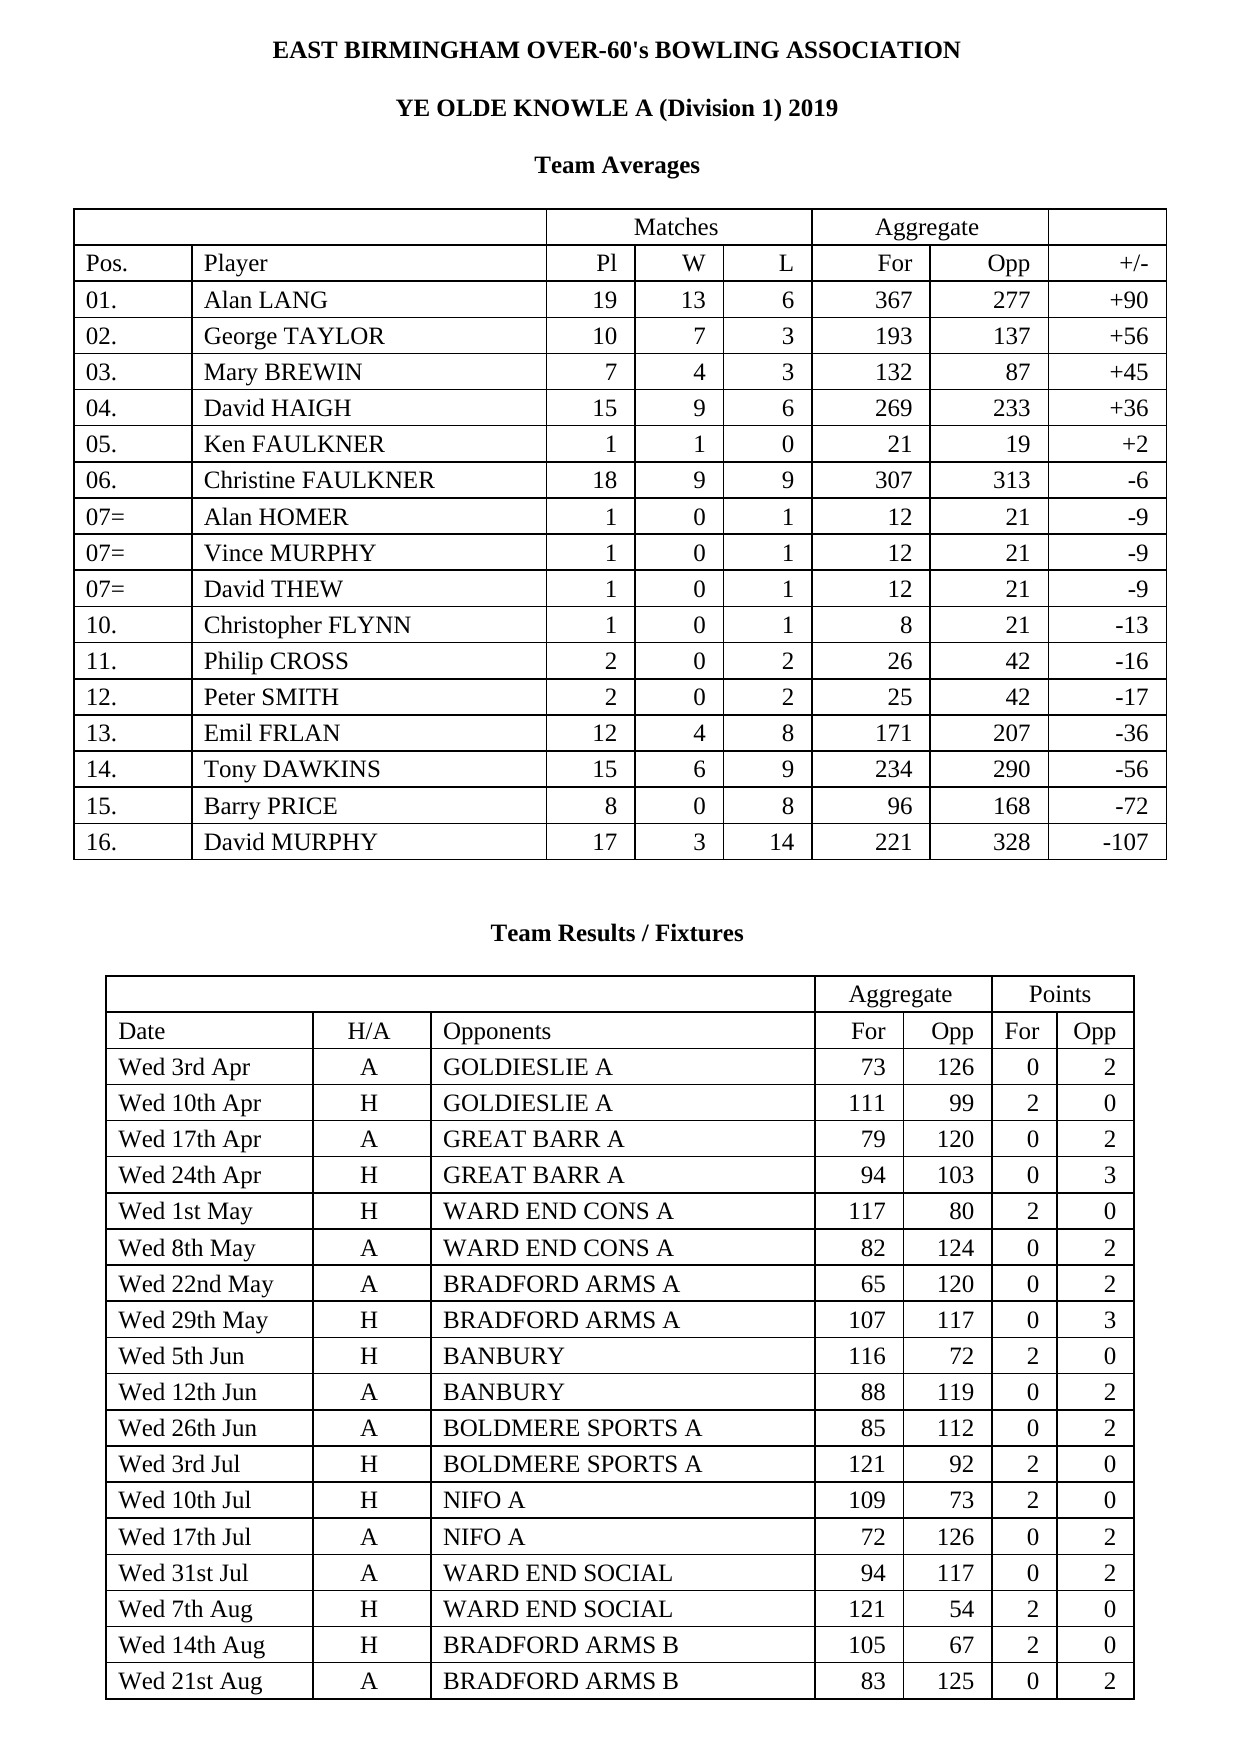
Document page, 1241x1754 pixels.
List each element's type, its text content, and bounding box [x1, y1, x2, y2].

table_cell 168 [931, 788, 1048, 822]
table_cell Wed 12th Jun [107, 1374, 312, 1409]
table_cell 12 [813, 499, 929, 533]
table_cell 21 [813, 426, 929, 461]
table_cell 2 [724, 680, 811, 714]
table_cell Wed 3rd Apr [107, 1049, 312, 1083]
table_cell 4 [636, 354, 723, 389]
table_cell Christine FAULKNER [193, 463, 546, 497]
table_cell 117 [816, 1194, 903, 1228]
table_cell H [314, 1447, 430, 1481]
table_cell Opp [1058, 1013, 1133, 1047]
table_cell 0 [993, 1411, 1056, 1445]
table_cell Pos. [75, 246, 191, 280]
table_cell 207 [931, 716, 1048, 750]
table_cell 67 [904, 1627, 991, 1662]
table_cell -107 [1049, 824, 1166, 858]
table_cell Wed 31st Jul [107, 1555, 312, 1589]
table_cell 0 [724, 426, 811, 461]
table_cell 05. [75, 426, 191, 461]
table_cell Philip CROSS [193, 643, 546, 678]
table_cell 2 [993, 1591, 1056, 1626]
table_cell 0 [993, 1519, 1056, 1553]
table_cell 0 [993, 1374, 1056, 1409]
table_cell NIFO A [432, 1519, 814, 1553]
table_cell 0 [993, 1230, 1056, 1264]
table_cell 0 [993, 1266, 1056, 1300]
table_cell Wed 7th Aug [107, 1591, 312, 1626]
table_cell 12 [547, 716, 634, 750]
table_cell +45 [1049, 354, 1166, 389]
table_cell Opp [931, 246, 1048, 280]
table_cell GREAT BARR A [432, 1157, 814, 1192]
table_cell 8 [724, 788, 811, 822]
table_cell 13 [636, 282, 723, 316]
table_cell 7 [636, 318, 723, 352]
table_cell 103 [904, 1157, 991, 1192]
table_cell 2 [1058, 1411, 1133, 1445]
table_cell Peter SMITH [193, 680, 546, 714]
table_cell George TAYLOR [193, 318, 546, 352]
table_cell Pl [547, 246, 634, 280]
table_cell -13 [1049, 607, 1166, 642]
table_cell -56 [1049, 752, 1166, 786]
table_cell 0 [636, 643, 723, 678]
table_cell Christopher FLYNN [193, 607, 546, 642]
table_cell 15 [547, 752, 634, 786]
table_cell 2 [547, 680, 634, 714]
table_cell BOLDMERE SPORTS A [432, 1447, 814, 1481]
table_cell A [314, 1374, 430, 1409]
table_cell 2 [1058, 1049, 1133, 1083]
table_cell 3 [636, 824, 723, 858]
table_cell 269 [813, 390, 929, 425]
table_cell Wed 26th Jun [107, 1411, 312, 1445]
table_cell 12 [813, 535, 929, 569]
table_cell 04. [75, 390, 191, 425]
table_cell Opp [904, 1013, 991, 1047]
table_cell GOLDIESLIE A [432, 1049, 814, 1083]
table_cell 1 [547, 535, 634, 569]
table_cell 1 [724, 607, 811, 642]
table_cell 03. [75, 354, 191, 389]
table_cell 0 [1058, 1085, 1133, 1120]
table_cell H [314, 1591, 430, 1626]
table_cell +56 [1049, 318, 1166, 352]
table_cell 94 [816, 1555, 903, 1589]
table_cell 17 [547, 824, 634, 858]
table_cell 9 [636, 463, 723, 497]
table_cell 88 [816, 1374, 903, 1409]
table_cell 2 [1058, 1374, 1133, 1409]
table_cell 119 [904, 1374, 991, 1409]
table_cell -9 [1049, 535, 1166, 569]
table_cell 94 [816, 1157, 903, 1192]
table_cell 0 [1058, 1483, 1133, 1517]
table_cell 2 [547, 643, 634, 678]
table_cell Wed 10th Apr [107, 1085, 312, 1120]
table_cell 6 [724, 390, 811, 425]
table_cell 1 [547, 499, 634, 533]
table_cell 121 [816, 1447, 903, 1481]
table_header Aggregate [813, 210, 1048, 244]
table_cell -9 [1049, 571, 1166, 606]
table_cell 42 [931, 643, 1048, 678]
table_header [1049, 210, 1166, 244]
table_cell +2 [1049, 426, 1166, 461]
table_cell 21 [931, 607, 1048, 642]
table_cell 0 [1058, 1447, 1133, 1481]
table_cell GREAT BARR A [432, 1121, 814, 1156]
table_cell 2 [1058, 1266, 1133, 1300]
table_cell +90 [1049, 282, 1166, 316]
table_cell 2 [993, 1194, 1056, 1228]
table_cell Vince MURPHY [193, 535, 546, 569]
table_cell 124 [904, 1230, 991, 1264]
table_cell +36 [1049, 390, 1166, 425]
table_cell H [314, 1338, 430, 1373]
table_cell 2 [1058, 1121, 1133, 1156]
text YE OLDE KNOWLE A (Division 1) 2019 [38, 93, 1202, 122]
table_cell 99 [904, 1085, 991, 1120]
table_cell 1 [547, 426, 634, 461]
table_cell 2 [1058, 1230, 1133, 1264]
table_cell 171 [813, 716, 929, 750]
table_cell 0 [993, 1302, 1056, 1337]
table_cell 221 [813, 824, 929, 858]
table_cell Wed 8th May [107, 1230, 312, 1264]
table_cell A [314, 1555, 430, 1589]
table_cell 18 [547, 463, 634, 497]
table_cell -72 [1049, 788, 1166, 822]
table_cell 6 [724, 282, 811, 316]
table_header Aggregate [816, 977, 991, 1011]
table_cell 0 [1058, 1591, 1133, 1626]
table_cell H [314, 1483, 430, 1517]
table_cell 21 [931, 499, 1048, 533]
table_cell 1 [724, 499, 811, 533]
table_cell 42 [931, 680, 1048, 714]
table_cell Wed 17th Apr [107, 1121, 312, 1156]
table_cell A [314, 1663, 430, 1698]
table_cell Wed 10th Jul [107, 1483, 312, 1517]
table_cell A [314, 1411, 430, 1445]
table_cell Wed 29th May [107, 1302, 312, 1337]
table_cell 3 [724, 354, 811, 389]
table_cell Wed 1st May [107, 1194, 312, 1228]
table_cell 10 [547, 318, 634, 352]
table_cell 14 [724, 824, 811, 858]
table_cell 125 [904, 1663, 991, 1698]
table_cell 0 [993, 1663, 1056, 1698]
table_cell WARD END CONS A [432, 1230, 814, 1264]
table_cell 1 [724, 535, 811, 569]
table_cell 8 [547, 788, 634, 822]
table_cell NIFO A [432, 1483, 814, 1517]
table_cell GOLDIESLIE A [432, 1085, 814, 1120]
table_cell BRADFORD ARMS A [432, 1266, 814, 1300]
table_cell 6 [636, 752, 723, 786]
table_cell 105 [816, 1627, 903, 1662]
table_cell BRADFORD ARMS A [432, 1302, 814, 1337]
table_cell 26 [813, 643, 929, 678]
table_cell 0 [993, 1049, 1056, 1083]
table_cell A [314, 1049, 430, 1083]
table_cell Alan HOMER [193, 499, 546, 533]
table_cell For [813, 246, 929, 280]
table_cell A [314, 1230, 430, 1264]
table_cell A [314, 1121, 430, 1156]
table_cell 07= [75, 499, 191, 533]
table_cell 290 [931, 752, 1048, 786]
table_cell Mary BREWIN [193, 354, 546, 389]
table_cell 14. [75, 752, 191, 786]
table_cell 15. [75, 788, 191, 822]
table_cell 2 [1058, 1555, 1133, 1589]
table_cell A [314, 1266, 430, 1300]
table_cell 126 [904, 1519, 991, 1553]
table_cell David HAIGH [193, 390, 546, 425]
table_cell 07= [75, 571, 191, 606]
table_cell 117 [904, 1302, 991, 1337]
table_cell 11. [75, 643, 191, 678]
table_cell 107 [816, 1302, 903, 1337]
table_cell Alan LANG [193, 282, 546, 316]
table_cell 12. [75, 680, 191, 714]
table_cell David MURPHY [193, 824, 546, 858]
table_cell 87 [931, 354, 1048, 389]
table_cell 234 [813, 752, 929, 786]
table_cell 1 [547, 571, 634, 606]
table_cell 92 [904, 1447, 991, 1481]
table_cell H [314, 1627, 430, 1662]
table_cell 96 [813, 788, 929, 822]
table_cell 0 [636, 535, 723, 569]
table_cell 2 [1058, 1519, 1133, 1553]
table_cell 132 [813, 354, 929, 389]
table_cell 2 [724, 643, 811, 678]
table_cell 120 [904, 1266, 991, 1300]
table_cell 0 [636, 607, 723, 642]
table_cell 80 [904, 1194, 991, 1228]
table_cell 0 [993, 1555, 1056, 1589]
table_cell 54 [904, 1591, 991, 1626]
table_cell 2 [993, 1338, 1056, 1373]
table_cell Barry PRICE [193, 788, 546, 822]
table_cell 2 [1058, 1663, 1133, 1698]
table_cell 0 [636, 788, 723, 822]
table_cell 79 [816, 1121, 903, 1156]
table_cell 02. [75, 318, 191, 352]
table_cell WARD END SOCIAL [432, 1591, 814, 1626]
table_cell 3 [724, 318, 811, 352]
table_cell 233 [931, 390, 1048, 425]
table_header [75, 210, 546, 244]
table_cell 15 [547, 390, 634, 425]
table_cell 109 [816, 1483, 903, 1517]
table_cell -17 [1049, 680, 1166, 714]
table_cell 1 [724, 571, 811, 606]
table_cell 111 [816, 1085, 903, 1120]
table_cell 120 [904, 1121, 991, 1156]
table_cell 0 [636, 571, 723, 606]
table_cell Emil FRLAN [193, 716, 546, 750]
table_cell 21 [931, 571, 1048, 606]
table_cell Wed 5th Jun [107, 1338, 312, 1373]
table_cell 277 [931, 282, 1048, 316]
table_cell 01. [75, 282, 191, 316]
table_cell 328 [931, 824, 1048, 858]
table_cell 0 [993, 1157, 1056, 1192]
table_cell BRADFORD ARMS B [432, 1627, 814, 1662]
table_cell 137 [931, 318, 1048, 352]
table_cell Wed 14th Aug [107, 1627, 312, 1662]
table_cell BANBURY [432, 1374, 814, 1409]
table_cell 126 [904, 1049, 991, 1083]
table_cell 19 [931, 426, 1048, 461]
table_cell Wed 17th Jul [107, 1519, 312, 1553]
table_cell 10. [75, 607, 191, 642]
table_cell 72 [816, 1519, 903, 1553]
table_cell 307 [813, 463, 929, 497]
table_cell BANBURY [432, 1338, 814, 1373]
text Team Averages [38, 150, 1202, 179]
table_cell Player [193, 246, 546, 280]
table_cell Date [107, 1013, 312, 1047]
table_cell 85 [816, 1411, 903, 1445]
table_cell Ken FAULKNER [193, 426, 546, 461]
table_cell 1 [636, 426, 723, 461]
table_cell 83 [816, 1663, 903, 1698]
table_cell 7 [547, 354, 634, 389]
table_cell Wed 21st Aug [107, 1663, 312, 1698]
table_cell 3 [1058, 1157, 1133, 1192]
table_cell 2 [993, 1483, 1056, 1517]
table_cell -16 [1049, 643, 1166, 678]
table_cell 313 [931, 463, 1048, 497]
table_cell 82 [816, 1230, 903, 1264]
table_cell W [636, 246, 723, 280]
table_cell -6 [1049, 463, 1166, 497]
table_cell 112 [904, 1411, 991, 1445]
table_cell For [993, 1013, 1056, 1047]
table_cell For [816, 1013, 903, 1047]
table_cell 4 [636, 716, 723, 750]
table_cell 72 [904, 1338, 991, 1373]
table_cell 0 [636, 499, 723, 533]
table_cell 73 [904, 1483, 991, 1517]
table_cell 116 [816, 1338, 903, 1373]
table_cell 65 [816, 1266, 903, 1300]
table_cell H [314, 1302, 430, 1337]
table_cell 8 [724, 716, 811, 750]
table_cell +/- [1049, 246, 1166, 280]
table_cell 0 [1058, 1338, 1133, 1373]
table_cell -9 [1049, 499, 1166, 533]
table_cell 2 [993, 1085, 1056, 1120]
table_cell 2 [993, 1447, 1056, 1481]
table_cell 13. [75, 716, 191, 750]
table_cell H [314, 1194, 430, 1228]
table_cell 07= [75, 535, 191, 569]
table_cell H/A [314, 1013, 430, 1047]
table_cell 19 [547, 282, 634, 316]
table_cell 9 [724, 463, 811, 497]
table_cell 367 [813, 282, 929, 316]
table_cell Wed 24th Apr [107, 1157, 312, 1192]
table_cell 0 [993, 1121, 1056, 1156]
table_cell WARD END CONS A [432, 1194, 814, 1228]
table_cell 2 [993, 1627, 1056, 1662]
table_cell 193 [813, 318, 929, 352]
table_cell 117 [904, 1555, 991, 1589]
text Team Results / Fixtures [38, 918, 1202, 946]
table_cell 121 [816, 1591, 903, 1626]
table_cell 1 [547, 607, 634, 642]
table_cell 9 [636, 390, 723, 425]
table_header Matches [547, 210, 811, 244]
table_header [107, 977, 814, 1011]
table_cell L [724, 246, 811, 280]
table_cell 3 [1058, 1302, 1133, 1337]
table_cell Wed 22nd May [107, 1266, 312, 1300]
table_cell A [314, 1519, 430, 1553]
table_cell 21 [931, 535, 1048, 569]
table_cell Tony DAWKINS [193, 752, 546, 786]
table_cell 0 [1058, 1627, 1133, 1662]
table_cell David THEW [193, 571, 546, 606]
table_cell BOLDMERE SPORTS A [432, 1411, 814, 1445]
table_cell Opponents [432, 1013, 814, 1047]
table_cell H [314, 1085, 430, 1120]
table_cell 0 [1058, 1194, 1133, 1228]
table_cell 9 [724, 752, 811, 786]
table_header Points [993, 977, 1133, 1011]
table_cell WARD END SOCIAL [432, 1555, 814, 1589]
table_cell BRADFORD ARMS B [432, 1663, 814, 1698]
table_cell 73 [816, 1049, 903, 1083]
table_cell 12 [813, 571, 929, 606]
table_cell 0 [636, 680, 723, 714]
table_cell 25 [813, 680, 929, 714]
table_cell Wed 3rd Jul [107, 1447, 312, 1481]
table_cell 16. [75, 824, 191, 858]
table_cell 8 [813, 607, 929, 642]
table_cell -36 [1049, 716, 1166, 750]
table_cell H [314, 1157, 430, 1192]
table_cell 06. [75, 463, 191, 497]
